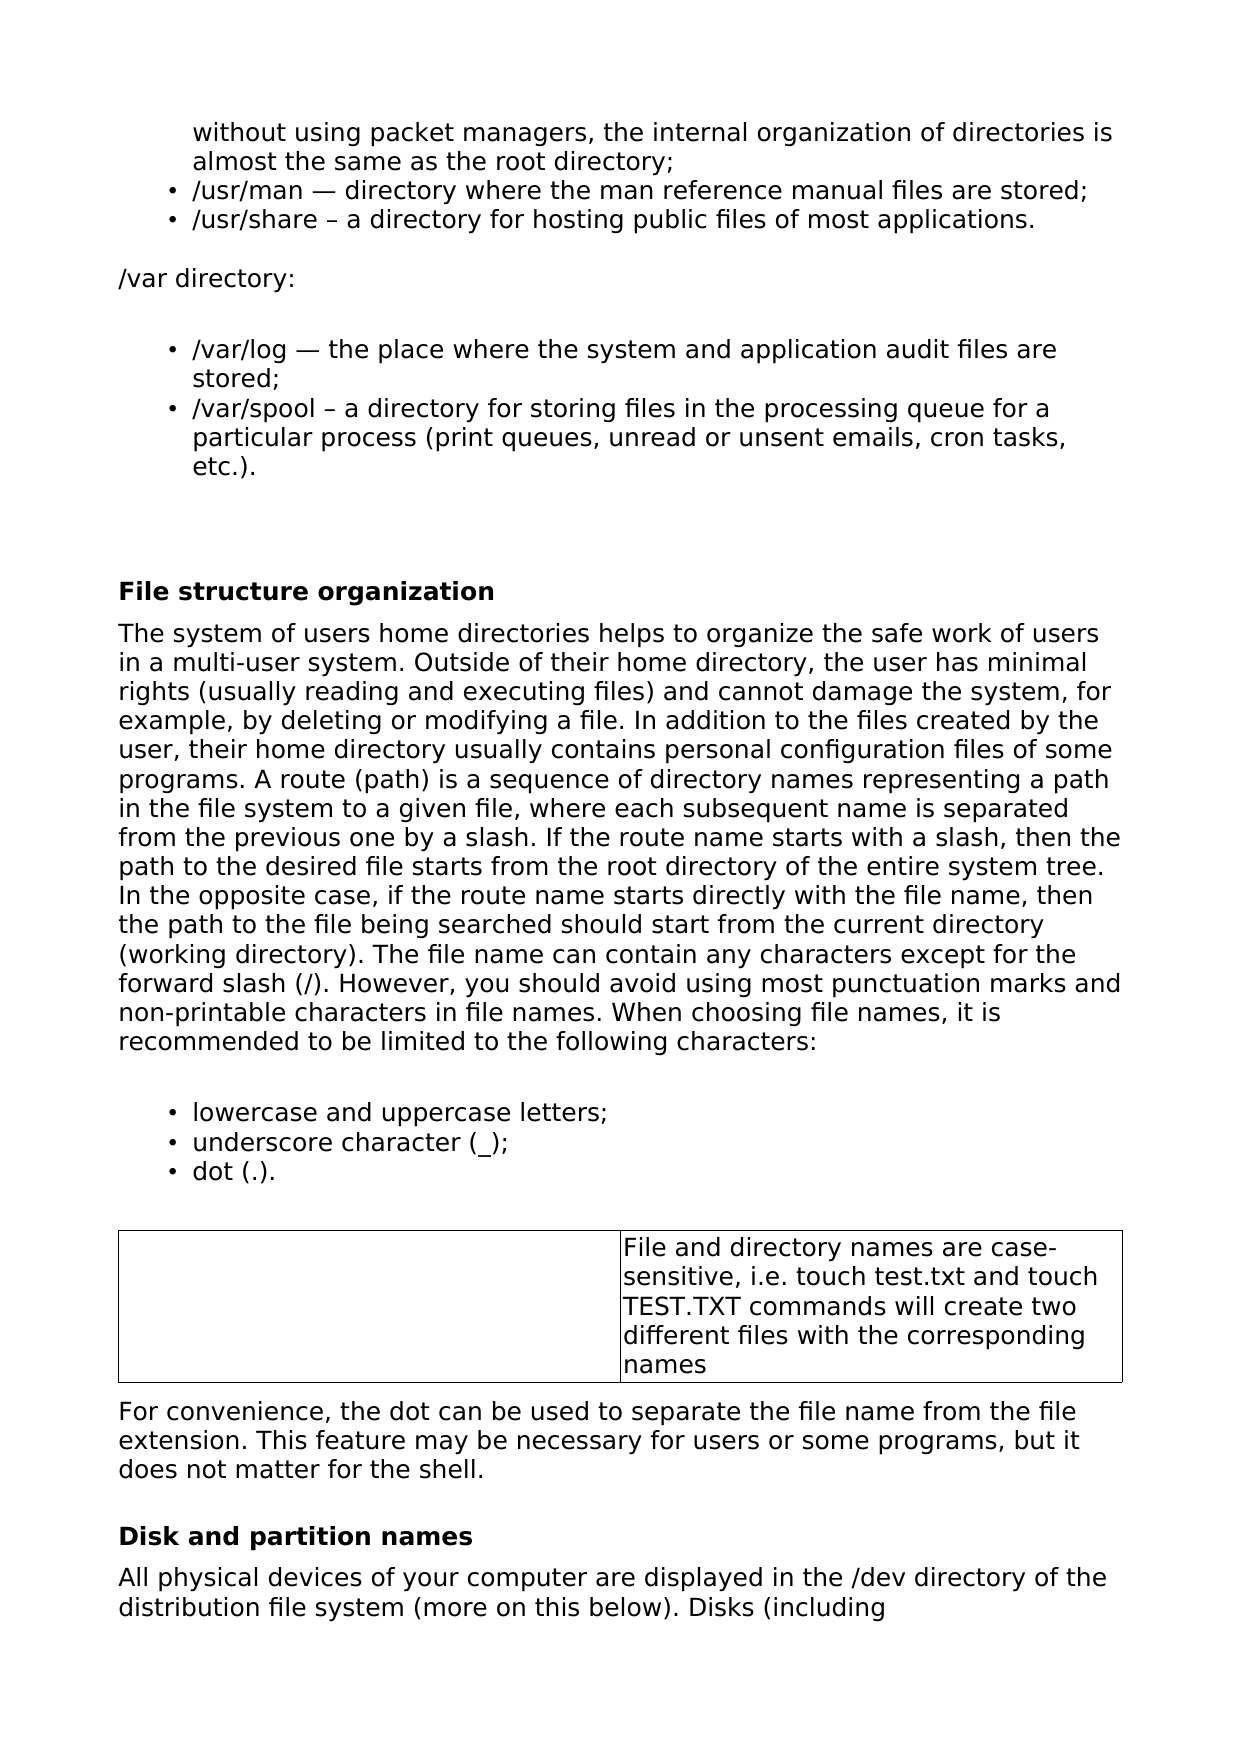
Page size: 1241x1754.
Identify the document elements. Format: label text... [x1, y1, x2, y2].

list without using packet managers, the internal organization of directories is almost the same as the root directory; [177, 118, 1122, 176]
list /var/log — the place where the system and application audit files are stored; [177, 335, 1122, 394]
table_header [119, 1231, 620, 1382]
text All physical devices of your computer are displayed in the /dev directory of the distribution file system (more on this below). Disks (including [118, 1564, 1122, 1622]
text The system of users home directories helps to organize the safe work of users in a multi-user system. Outside of their home directory, the user has minimal rights (usually reading and executing files) and cannot damage the system, for example, by deleting or modifying a file. In addition to the files created by the user, their home directory usually contains personal configuration files of some programs. A route (path) is a sequence of directory names representing a path in the file system to a given file, where each subsequent name is separated from the previous one by a slash. If the route name starts with a slash, then the path to the desired file starts from the root directory of the entire system tree. In the opposite case, if the route name starts directly with the file name, then the path to the file being searched should start from the current directory (working directory). The file name can contain any characters except for the forward slash (/). However, you should avoid using most punctuation marks and non-printable characters in file names. When choosing file names, it is recommended to be limited to the following characters: [118, 619, 1122, 1057]
subtitle ⁠Disk and partition names [118, 1522, 1122, 1551]
list /var/spool – a directory for storing files in the processing queue for a particular process (print queues, unread or unsent emails, cron tasks, etc.). [177, 394, 1122, 481]
list /usr/man — directory where the man reference manual files are stored; [177, 176, 1122, 206]
list dot (.). [177, 1157, 1122, 1186]
list lowercase and uppercase letters; [177, 1098, 1122, 1128]
text For convenience, the dot can be used to separate the file name from the file extension. This feature may be necessary for users or some programs, but it does not matter for the shell. [118, 1397, 1122, 1484]
list underscore character (_); [177, 1128, 1122, 1157]
subtitle File structure organization [118, 577, 1122, 607]
text /var directory: [118, 264, 1122, 293]
list /usr/share – a directory for hosting public files of most applications. [177, 206, 1122, 235]
text ⁠ [118, 511, 1122, 540]
table_header File and directory names are case-sensitive, i.e. touch test.txt and touch TEST.TXT commands will create two different files with the corresponding names [621, 1231, 1122, 1382]
